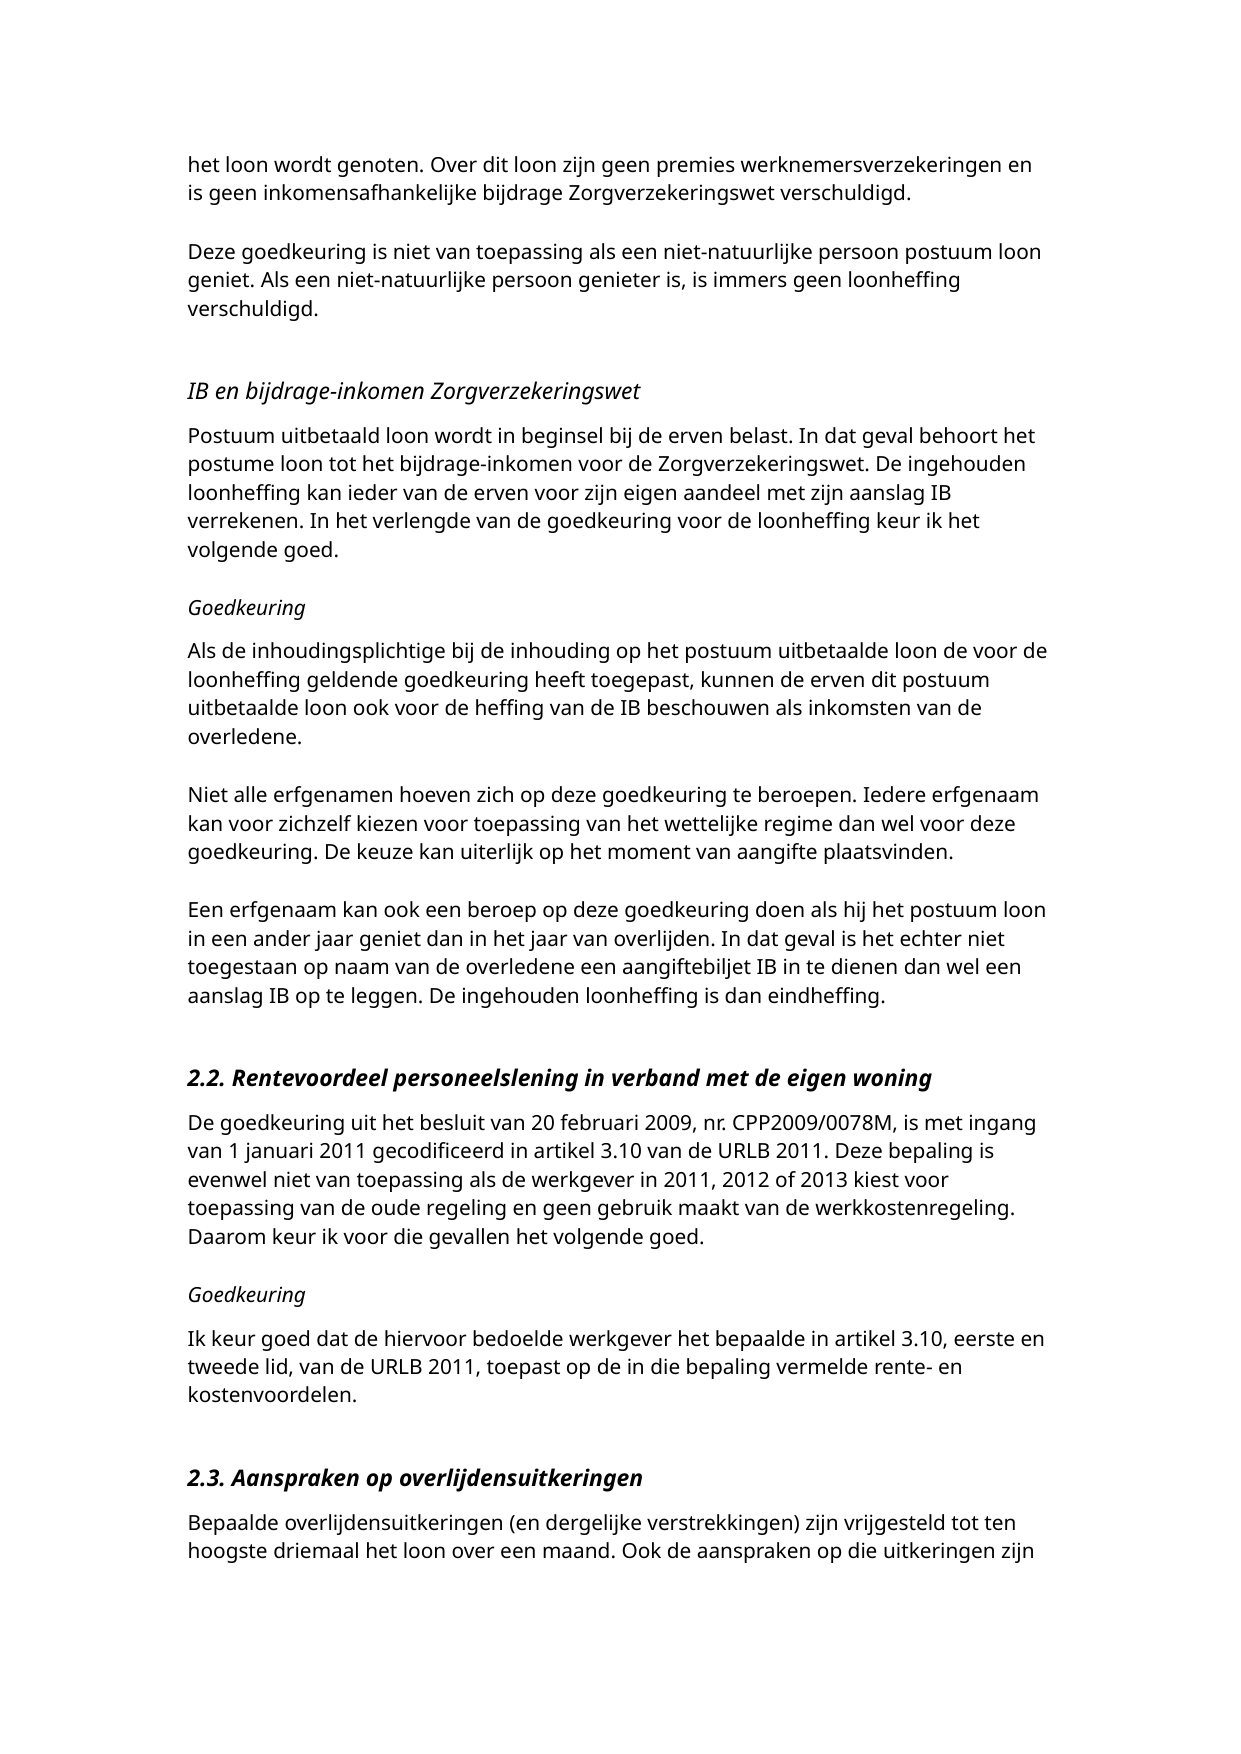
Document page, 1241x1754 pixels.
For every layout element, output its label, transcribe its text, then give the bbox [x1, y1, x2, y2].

subtitle 2.2. Rentevoordeel personeelslening in verband met de eigen woning [187, 1062, 1053, 1093]
text Postuum uitbetaald loon wordt in beginsel bij de erven belast. In dat geval behoort het postume loon tot het bijdrage-inkomen voor de Zorgverzekeringswet. De ingehouden loonheffing kan ieder van de erven voor zijn eigen aandeel met zijn aanslag IB verrekenen. In het verlengde van de goedkeuring voor de loonheffing keur ik het volgende goed. [187, 421, 1053, 563]
subtitle IB en bijdrage-inkomen Zorgverzekeringswet [187, 375, 1053, 406]
text het loon wordt genoten. Over dit loon zijn geen premies werknemersverzekeringen en is geen inkomensafhankelijke bijdrage Zorgverzekeringswet verschuldigd. [187, 150, 1053, 207]
text Goedkeuring [187, 1280, 1053, 1309]
text De goedkeuring uit het besluit van 20 februari 2009, nr. CPP2009/0078M, is met ingang van 1 januari 2011 gecodificeerd in artikel 3.10 van de URLB 2011. Deze bepaling is evenwel niet van toepassing als de werkgever in 2011, 2012 of 2013 kiest voor toepassing van de oude regeling en geen gebruik maakt van de werkkostenregeling. Daarom keur ik voor die gevallen het volgende goed. [187, 1108, 1053, 1250]
text Goedkeuring [187, 593, 1053, 622]
text Een erfgenaam kan ook een beroep op deze goedkeuring doen als hij het postuum loon in een ander jaar geniet dan in het jaar van overlijden. In dat geval is het echter niet toegestaan op naam van de overledene een aangiftebiljet IB in te dienen dan wel een aanslag IB op te leggen. De ingehouden loonheffing is dan eindheffing. [187, 896, 1053, 1009]
subtitle 2.3. Aanspraken op overlijdensuitkeringen [187, 1462, 1053, 1493]
text Deze goedkeuring is niet van toepassing als een niet-natuurlijke persoon postuum loon geniet. Als een niet-natuurlijke persoon genieter is, is immers geen loonheffing verschuldigd. [187, 237, 1053, 322]
text Ik keur goed dat de hiervoor bedoelde werkgever het bepaalde in artikel 3.10, eerste en tweede lid, van de URLB 2011, toepast op de in die bepaling vermelde rente- en kostenvoordelen. [187, 1324, 1053, 1409]
text Als de inhoudingsplichtige bij de inhouding op het postuum uitbetaalde loon de voor de loonheffing geldende goedkeuring heeft toegepast, kunnen de erven dit postuum uitbetaalde loon ook voor de heffing van de IB beschouwen als inkomsten van de overledene. [187, 637, 1053, 750]
text Niet alle erfgenamen hoeven zich op deze goedkeuring te beroepen. Iedere erfgenaam kan voor zichzelf kiezen voor toepassing van het wettelijke regime dan wel voor deze goedkeuring. De keuze kan uiterlijk op het moment van aangifte plaatsvinden. [187, 780, 1053, 866]
text Bepaalde overlijdensuitkeringen (en dergelijke verstrekkingen) zijn vrijgesteld tot ten hoogste driemaal het loon over een maand. Ook de aanspraken op die uitkeringen zijn [187, 1508, 1053, 1565]
